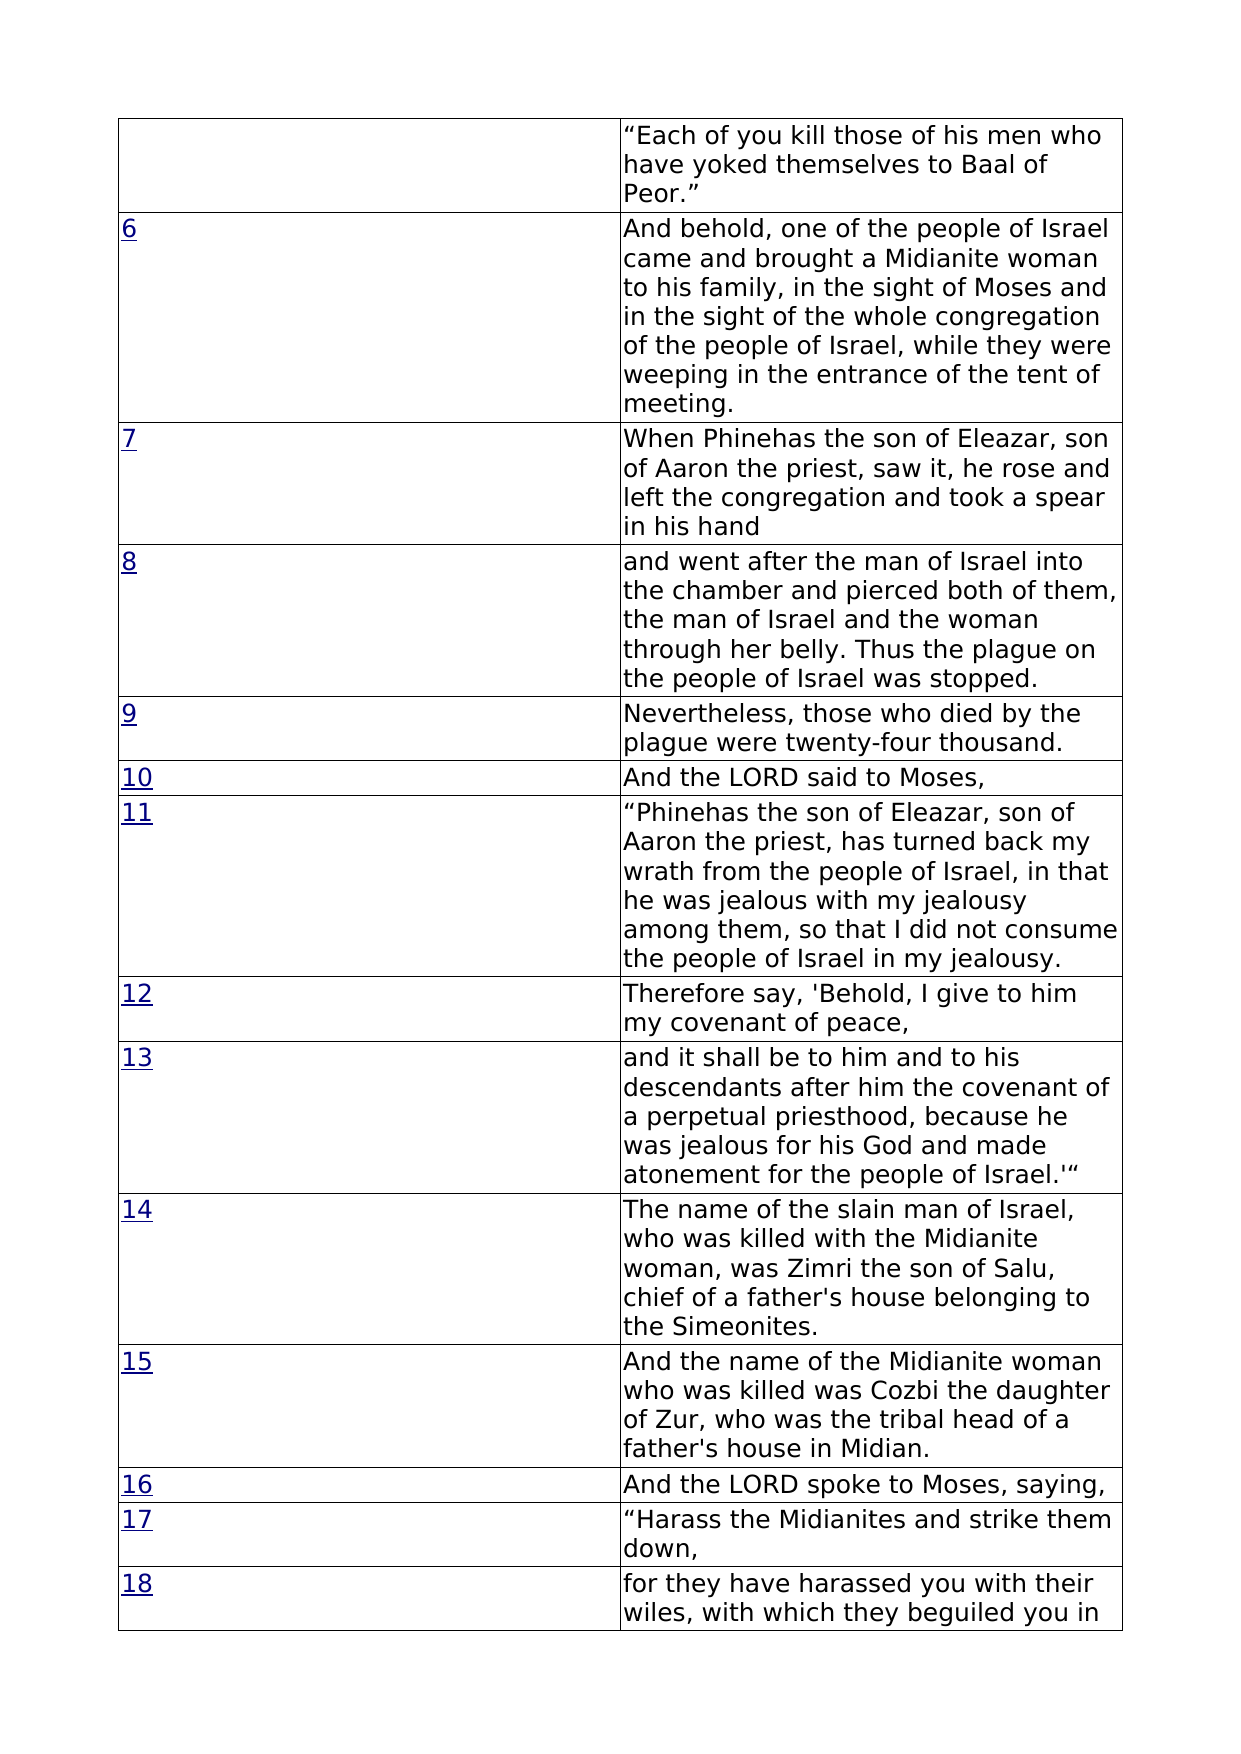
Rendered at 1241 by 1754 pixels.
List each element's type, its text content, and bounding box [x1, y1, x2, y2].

table_cell And the name of the Midianite woman who was killed was Cozbi the daughter of Zur, who was the tribal head of a father's house in Midian. [621, 1345, 1122, 1467]
table_cell 7 [119, 423, 620, 544]
table_cell And the LORD said to Moses, [621, 761, 1122, 795]
table_cell 8 [119, 545, 620, 696]
table_cell “Harass the Midianites and strike them down, [621, 1503, 1122, 1566]
table_cell 18 [119, 1567, 620, 1630]
table_cell 9 [119, 697, 620, 760]
table_cell 15 [119, 1345, 620, 1467]
table_cell When Phinehas the son of Eleazar, son of Aaron the priest, saw it, he rose and left the congregation and took a spear in his hand [621, 423, 1122, 544]
table_cell 12 [119, 977, 620, 1041]
table_cell “Phinehas the son of Eleazar, son of Aaron the priest, has turned back my wrath from the people of Israel, in that he was jealous with my jealousy among them, so that I did not consume the people of Israel in my jealousy. [621, 796, 1122, 976]
table_cell 6 [119, 213, 620, 422]
table_cell and it shall be to him and to his descendants after him the covenant of a perpetual priesthood, because he was jealous for his God and made atonement for the people of Israel.'“ [621, 1042, 1122, 1192]
table_cell “Each of you kill those of his men who have yoked themselves to Baal of Peor.” [621, 119, 1122, 212]
table_cell Nevertheless, those who died by the plague were twenty-four thousand. [621, 697, 1122, 760]
table_cell for they have harassed you with their wiles, with which they beguiled you in [621, 1567, 1122, 1630]
table_cell 16 [119, 1468, 620, 1502]
table_cell 14 [119, 1194, 620, 1344]
table_cell 11 [119, 796, 620, 976]
table_cell 17 [119, 1503, 620, 1566]
table_cell And the LORD spoke to Moses, saying, [621, 1468, 1122, 1502]
table_cell And behold, one of the people of Israel came and brought a Midianite woman to his family, in the sight of Moses and in the sight of the whole congregation of the people of Israel, while they were weeping in the entrance of the tent of meeting. [621, 213, 1122, 422]
table_cell The name of the slain man of Israel, who was killed with the Midianite woman, was Zimri the son of Salu, chief of a father's house belonging to the Simeonites. [621, 1194, 1122, 1344]
table_cell and went after the man of Israel into the chamber and pierced both of them, the man of Israel and the woman through her belly. Thus the plague on the people of Israel was stopped. [621, 545, 1122, 696]
table_cell [119, 119, 620, 212]
table_cell Therefore say, 'Behold, I give to him my covenant of peace, [621, 977, 1122, 1041]
table_cell 10 [119, 761, 620, 795]
table_cell 13 [119, 1042, 620, 1192]
